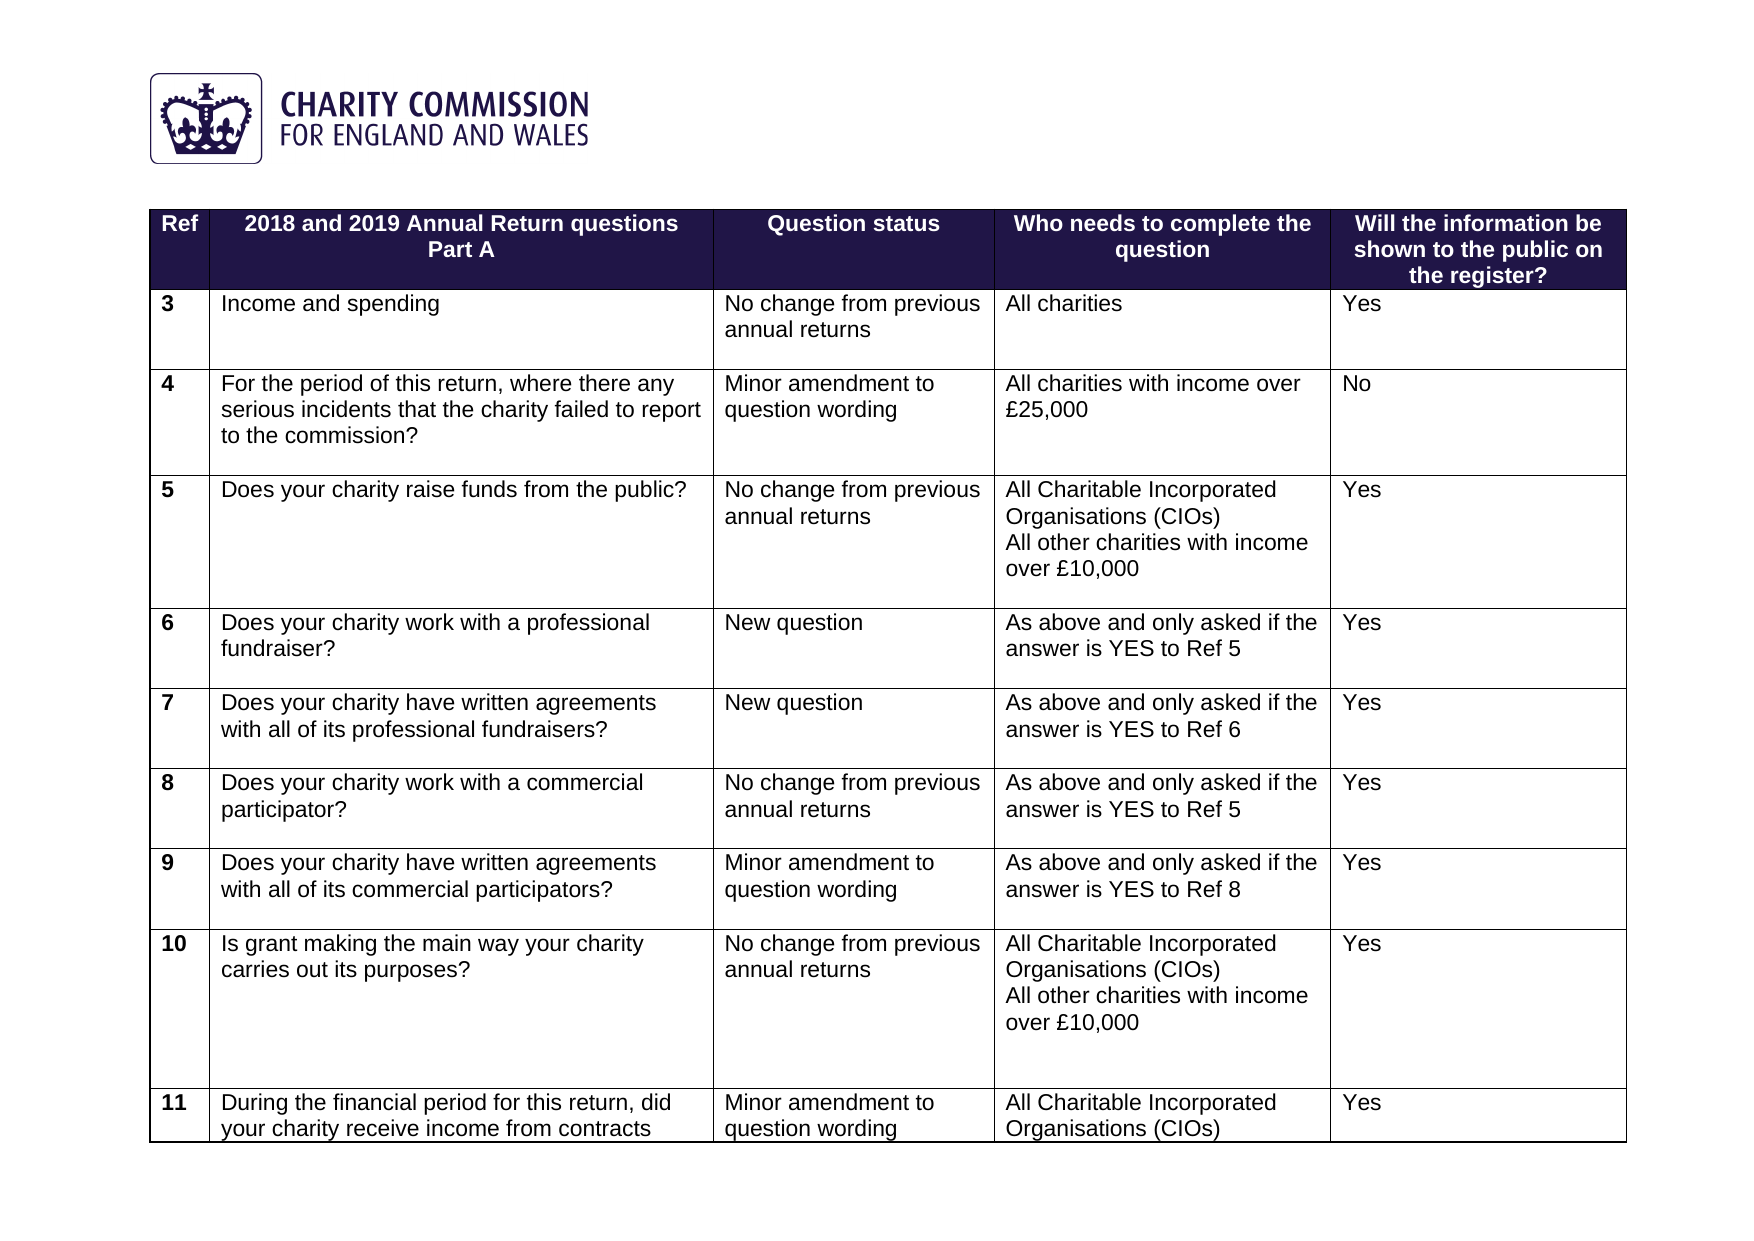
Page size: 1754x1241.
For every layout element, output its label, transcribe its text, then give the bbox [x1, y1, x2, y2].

table_cell As above and only asked if the answer is YES to Ref 6 [995, 689, 1330, 768]
table_header Who needs to complete the question [995, 210, 1330, 289]
table_cell New question [714, 609, 994, 688]
table_cell Income and spending [210, 290, 713, 369]
table_header Ref [151, 210, 209, 289]
table_cell For the period of this return, where there any serious incidents that the charity failed to report to the commission? [210, 370, 713, 475]
table_cell As above and only asked if the answer is YES to Ref 5 [995, 609, 1330, 688]
table_cell 6 [151, 609, 209, 688]
table_cell 5 [151, 476, 209, 608]
table_header Will the information be shown to the public on the register? [1331, 210, 1626, 289]
table_cell Minor amendment to question wording [714, 849, 994, 928]
table_cell Yes [1331, 1089, 1626, 1141]
table_cell Does your charity work with a professional fundraiser? [210, 609, 713, 688]
table_cell Yes [1331, 476, 1626, 608]
table_cell Yes [1331, 849, 1626, 928]
table_cell Does your charity have written agreements with all of its commercial participators? [210, 849, 713, 928]
table_cell Does your charity raise funds from the public? [210, 476, 713, 608]
table_cell 9 [151, 849, 209, 928]
table_cell All Charitable Incorporated Organisations (CIOs) [995, 1089, 1330, 1141]
table_cell No change from previous annual returns [714, 476, 994, 608]
table_cell Minor amendment to question wording [714, 1089, 994, 1141]
table_cell Yes [1331, 930, 1626, 1088]
table_cell New question [714, 689, 994, 768]
table_cell 8 [151, 769, 209, 848]
table_cell Yes [1331, 689, 1626, 768]
table_cell Minor amendment to question wording [714, 370, 994, 475]
table_cell Does your charity work with a commercial participator? [210, 769, 713, 848]
table_cell 4 [151, 370, 209, 475]
table_cell During the financial period for this return, did your charity receive income from contracts [210, 1089, 713, 1141]
table_header 2018 and 2019 Annual Return questions Part A [210, 210, 713, 289]
table_cell Yes [1331, 609, 1626, 688]
table_cell No change from previous annual returns [714, 930, 994, 1088]
table_cell As above and only asked if the answer is YES to Ref 8 [995, 849, 1330, 928]
table_cell Yes [1331, 769, 1626, 848]
table_cell Yes [1331, 290, 1626, 369]
table_cell Does your charity have written agreements with all of its professional fundraisers? [210, 689, 713, 768]
table_cell Is grant making the main way your charity carries out its purposes? [210, 930, 713, 1088]
table_cell All charities [995, 290, 1330, 369]
table_cell 11 [151, 1089, 209, 1141]
table_cell 10 [151, 930, 209, 1088]
table_header Question status [714, 210, 994, 289]
table_cell As above and only asked if the answer is YES to Ref 5 [995, 769, 1330, 848]
table_cell No [1331, 370, 1626, 475]
table_cell 3 [151, 290, 209, 369]
table_cell All charities with income over £25,000 [995, 370, 1330, 475]
table_cell 7 [151, 689, 209, 768]
table_cell All Charitable Incorporated Organisations (CIOs) All other charities with income over £10,000 [995, 930, 1330, 1088]
table_cell No change from previous annual returns [714, 290, 994, 369]
table_cell All Charitable Incorporated Organisations (CIOs) All other charities with income over £10,000 [995, 476, 1330, 608]
table_cell No change from previous annual returns [714, 769, 994, 848]
